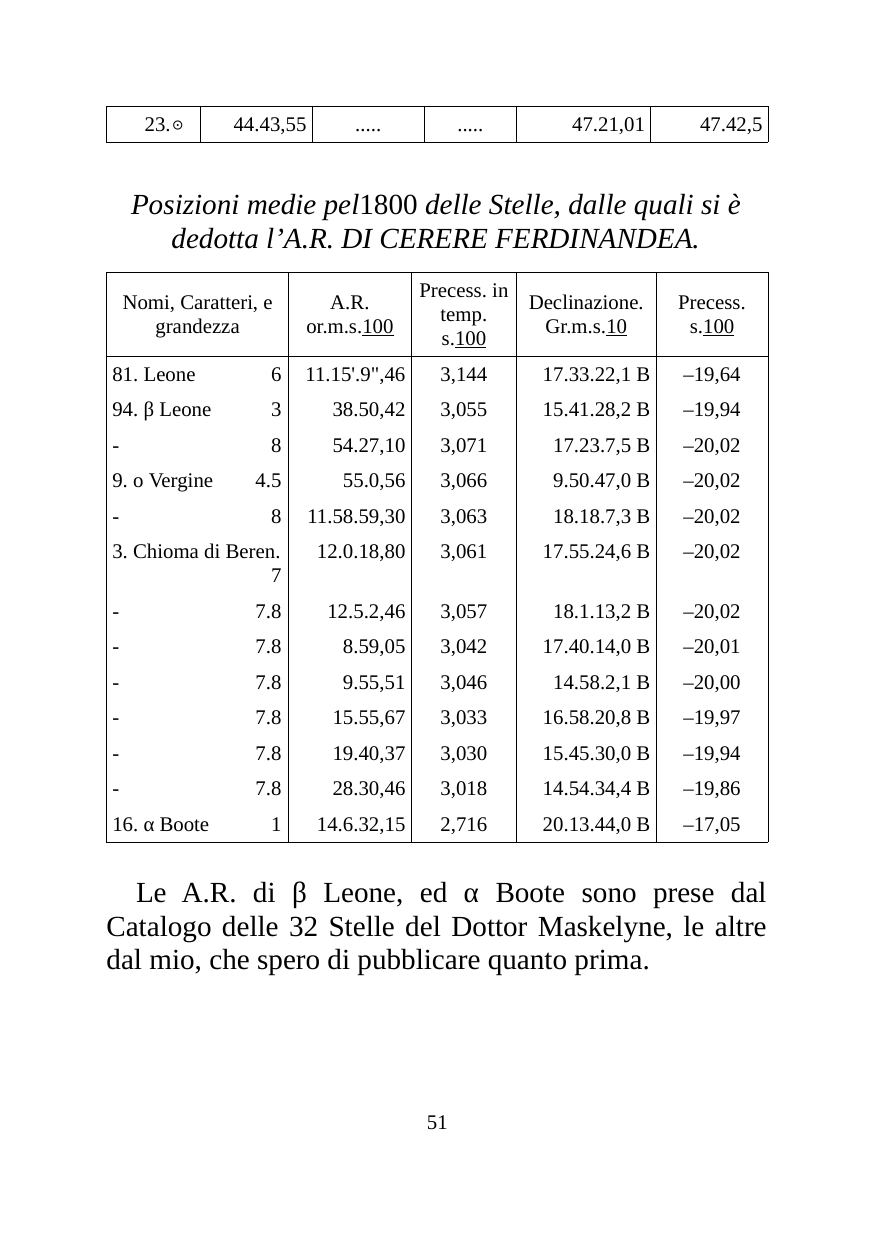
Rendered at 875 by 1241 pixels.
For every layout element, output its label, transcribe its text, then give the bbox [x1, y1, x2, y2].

table_cell –20,02 [657, 427, 768, 462]
table_cell 38.50,42 [289, 391, 411, 427]
table_cell –19,64 [657, 357, 768, 391]
table_cell Nomi, Caratteri, e grandezza [107, 273, 288, 356]
table_cell –20,00 [657, 664, 768, 699]
table_cell ..... [313, 107, 424, 142]
table_header Posizioni medie pel1800 delle Stelle, dalle quali si è dedotta l’A.R. DI CERERE FERDINANDEA. [106, 176, 768, 272]
table_cell 28.30,46 [289, 771, 411, 806]
table_cell 3,057 [412, 593, 516, 628]
table_cell 3,144 [412, 357, 516, 391]
table_cell 15.55,67 [289, 700, 411, 735]
table_cell 47.21,01 [517, 107, 650, 142]
table_cell 2,716 [412, 806, 516, 842]
table_cell Precess. in temp. s.100 [412, 273, 516, 356]
table_cell 17.55.24,6 B [517, 533, 656, 593]
table_cell - 7.8 [107, 664, 288, 699]
table_cell 12.5.2,46 [289, 593, 411, 628]
table_cell 3,046 [412, 664, 516, 699]
table_cell 20.13.44,0 B [517, 806, 656, 842]
table_cell - 7.8 [107, 593, 288, 628]
table_cell 17.40.14,0 B [517, 629, 656, 664]
table_cell A.R. or.m.s.100 [289, 273, 411, 356]
table_cell –19,86 [657, 771, 768, 806]
table_cell 14.6.32,15 [289, 806, 411, 842]
table_cell –19,94 [657, 735, 768, 771]
table_cell Precess. s.100 [657, 273, 768, 356]
table_cell 9. ο Vergine 4.5 [107, 462, 288, 498]
table_cell 47.42,5 [651, 107, 768, 142]
table_cell 17.23.7,5 B [517, 427, 656, 462]
table_cell 55.0,56 [289, 462, 411, 498]
table_cell 3,063 [412, 498, 516, 533]
table_cell 23.☉ [139, 107, 200, 142]
table_cell 8.59,05 [289, 629, 411, 664]
table_cell –20,02 [657, 498, 768, 533]
table_cell 11.15'.9",46 [289, 357, 411, 391]
table_cell 54.27,10 [289, 427, 411, 462]
table_cell [107, 107, 139, 142]
table_cell –20,02 [657, 462, 768, 498]
table_cell - 8 [107, 427, 288, 462]
table_cell 3,042 [412, 629, 516, 664]
table_cell 81. Leone 6 [107, 357, 288, 391]
table_cell 3,071 [412, 427, 516, 462]
table_cell –17,05 [657, 806, 768, 842]
table_cell 15.45.30,0 B [517, 735, 656, 771]
table_cell 19.40,37 [289, 735, 411, 771]
table_cell 3,066 [412, 462, 516, 498]
table_cell 3,030 [412, 735, 516, 771]
table_cell –20,02 [657, 533, 768, 593]
table_cell 3,033 [412, 700, 516, 735]
table_cell 11.58.59,30 [289, 498, 411, 533]
table_cell –20,02 [657, 593, 768, 628]
table_cell 16.58.20,8 B [517, 700, 656, 735]
table_cell - 7.8 [107, 771, 288, 806]
table_cell –19,97 [657, 700, 768, 735]
table_cell - 7.8 [107, 629, 288, 664]
table_cell 3. Chioma di Beren. 7 [107, 533, 288, 593]
table_cell –19,94 [657, 391, 768, 427]
table_cell Declinazione. Gr.m.s.10 [517, 273, 656, 356]
table_cell - 8 [107, 498, 288, 533]
table_cell 44.43,55 [201, 107, 312, 142]
text Le A.R. di β Leone, ed α Boote sono prese dal Catalogo delle 32 Stelle del Dottor Maskelyne, le altre dal mio, che spero di pubblicare quanto prima. [106, 875, 768, 976]
table_cell 9.55,51 [289, 664, 411, 699]
table_cell 18.1.13,2 B [517, 593, 656, 628]
table_cell 14.58.2,1 B [517, 664, 656, 699]
table_cell 18.18.7,3 B [517, 498, 656, 533]
table_cell 17.33.22,1 B [517, 357, 656, 391]
table_cell 3,061 [412, 533, 516, 593]
table_cell - 7.8 [107, 700, 288, 735]
table_cell 14.54.34,4 B [517, 771, 656, 806]
table_cell 16. α Boote 1 [107, 806, 288, 842]
table_cell 9.50.47,0 B [517, 462, 656, 498]
table_cell 3,018 [412, 771, 516, 806]
table_cell 94. β Leone 3 [107, 391, 288, 427]
table_cell 3,055 [412, 391, 516, 427]
table_cell –20,01 [657, 629, 768, 664]
table_cell ..... [425, 107, 516, 142]
table_cell 12.0.18,80 [289, 533, 411, 593]
table_cell - 7.8 [107, 735, 288, 771]
table_cell 15.41.28,2 B [517, 391, 656, 427]
